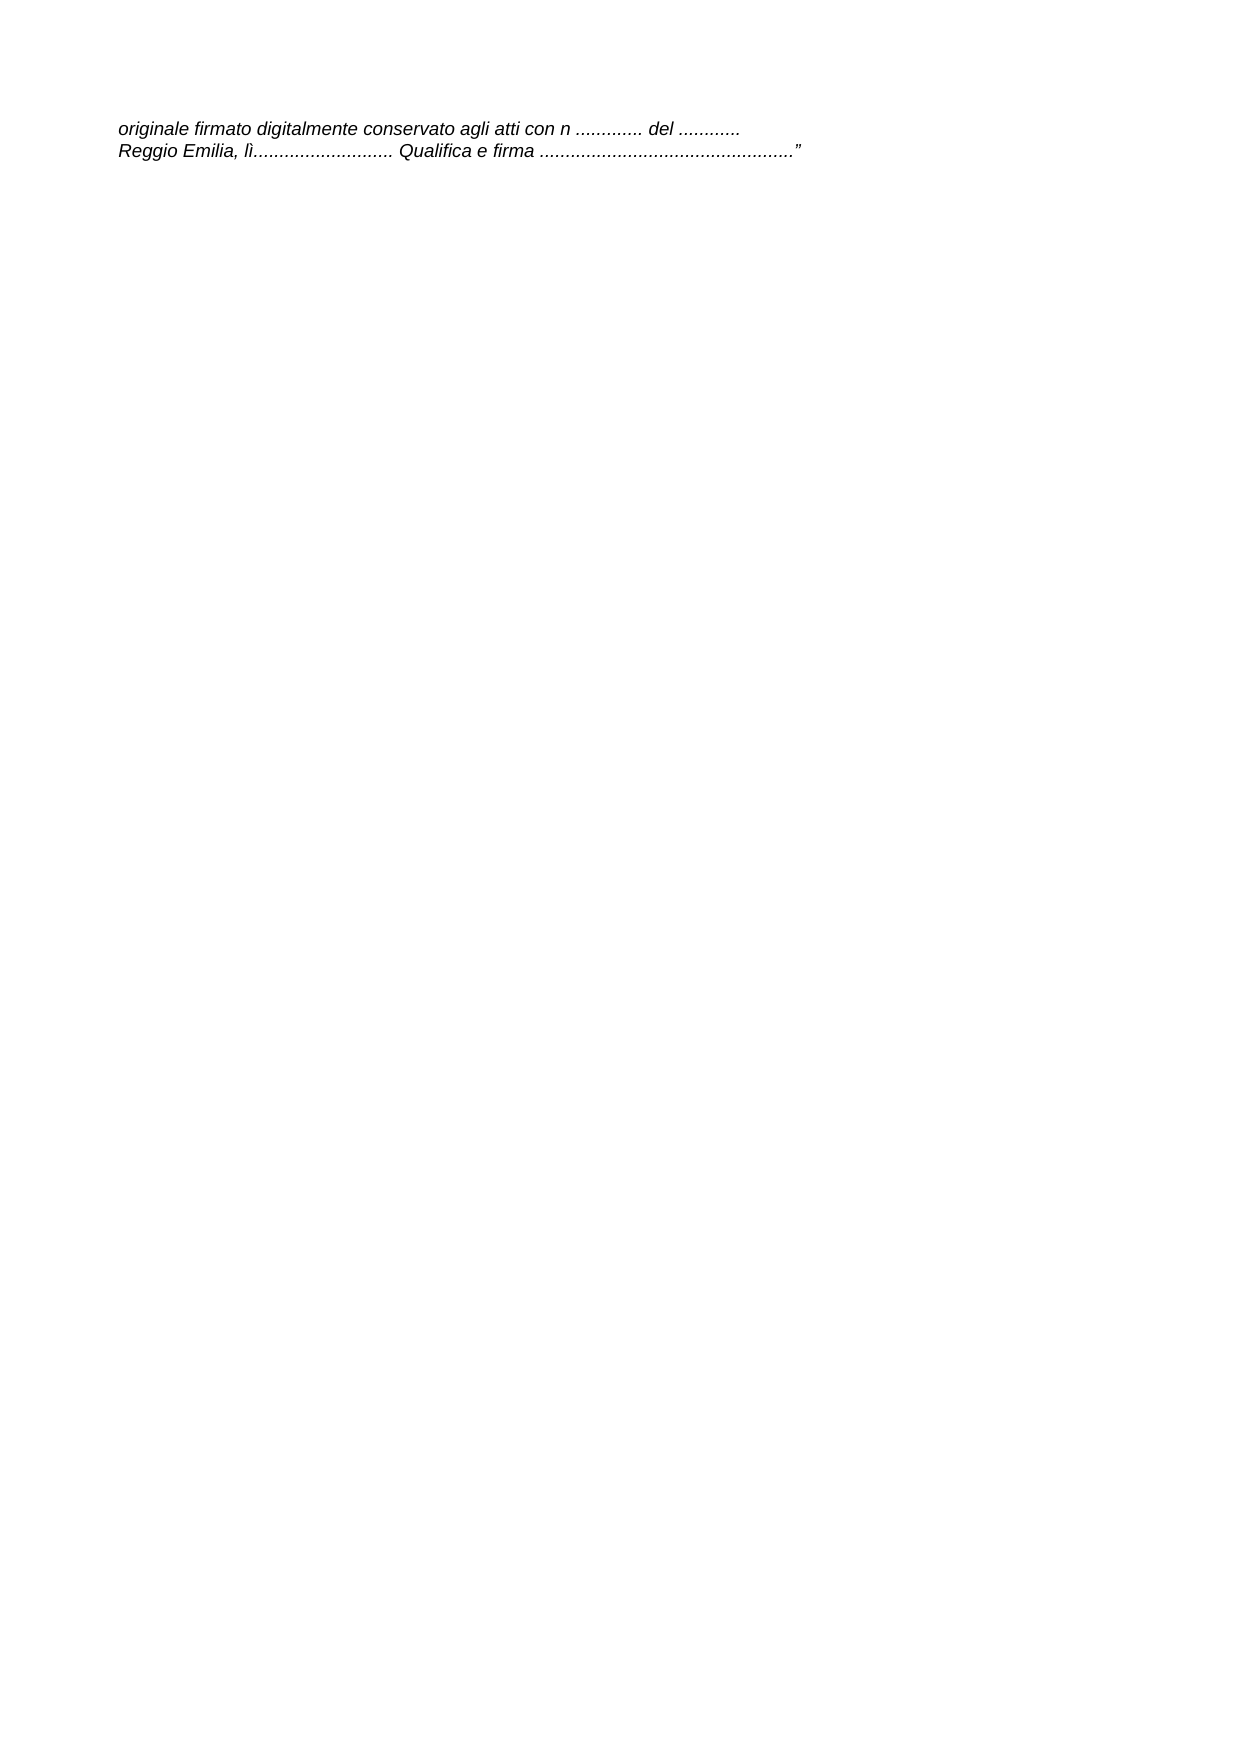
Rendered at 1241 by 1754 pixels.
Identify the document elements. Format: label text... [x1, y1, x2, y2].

text originale firmato digitalmente conservato agli atti con n ............. del ............ [118, 118, 1122, 140]
text Reggio Emilia, lì........................... Qualifica e firma .................................................” [118, 140, 1122, 161]
